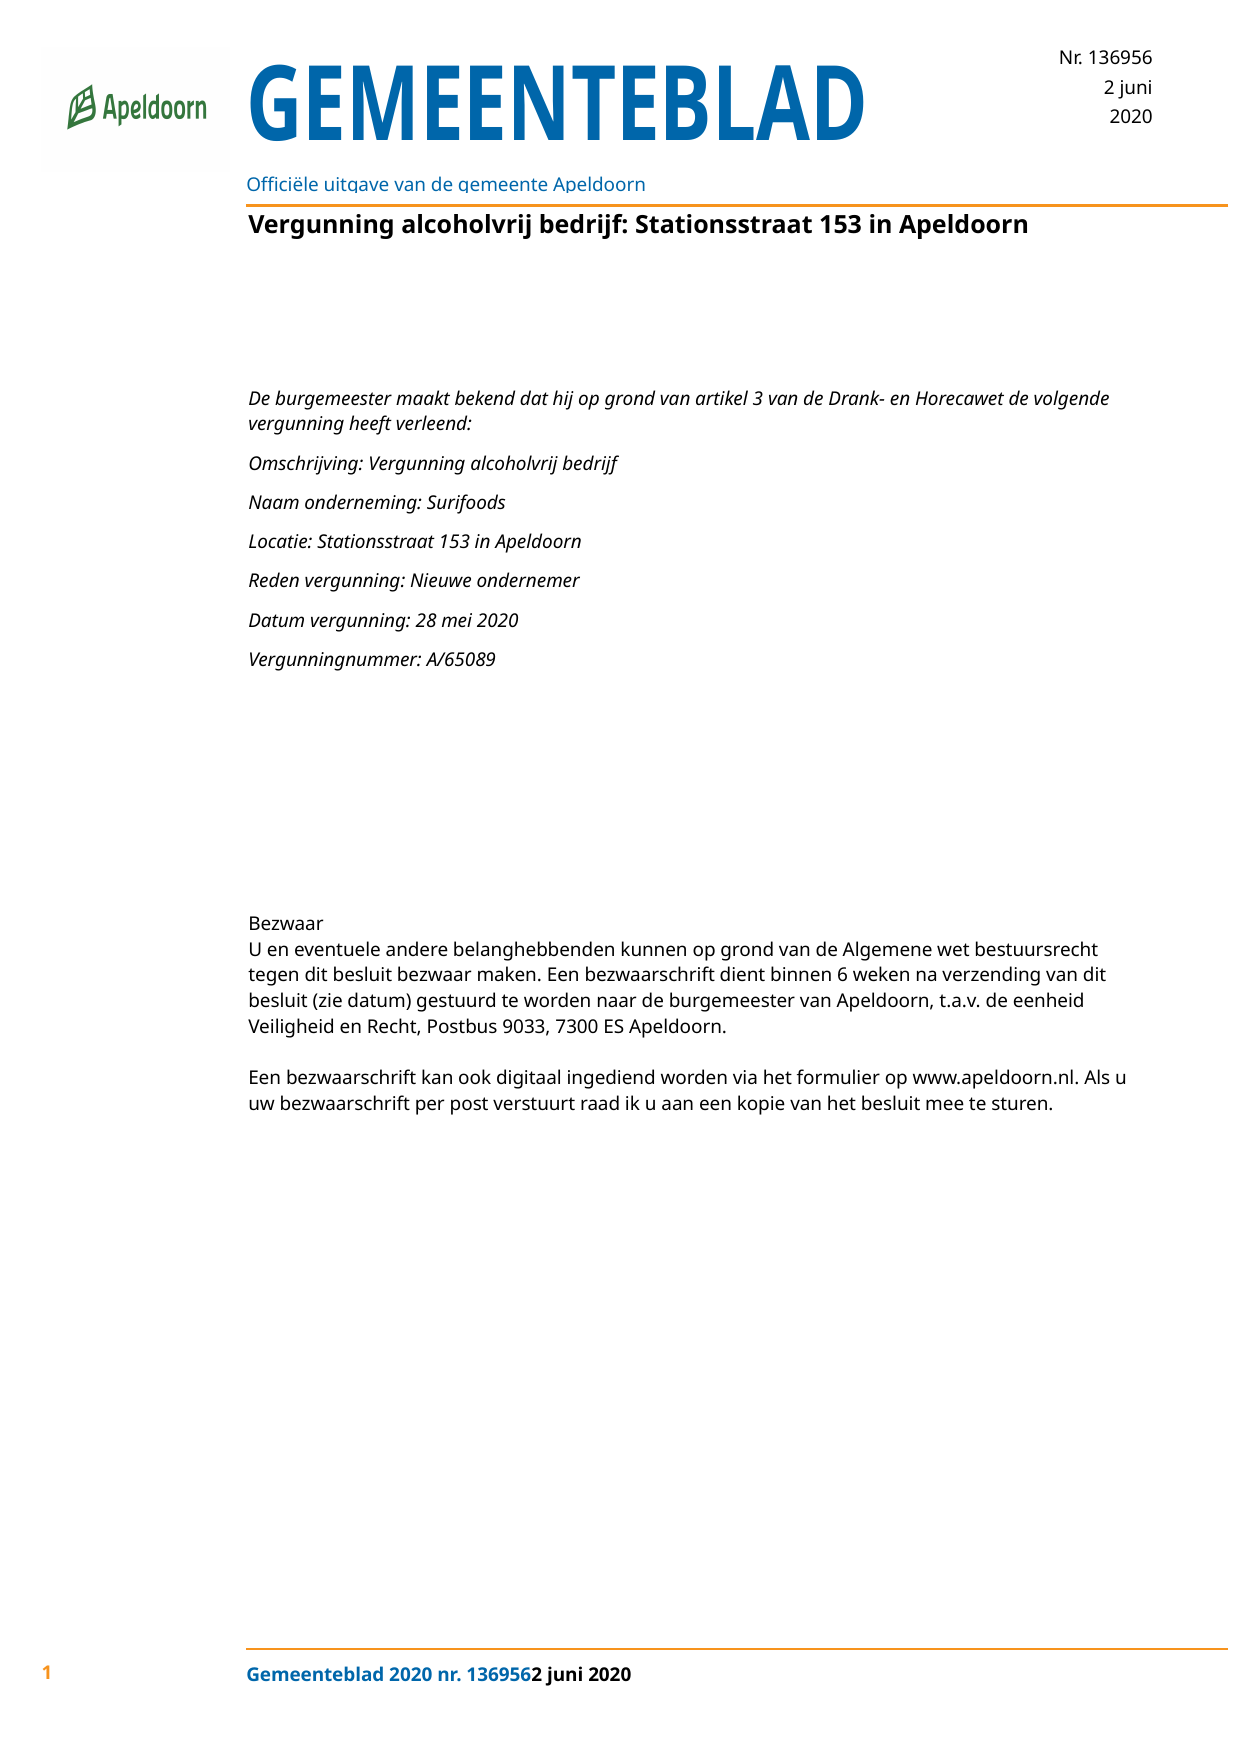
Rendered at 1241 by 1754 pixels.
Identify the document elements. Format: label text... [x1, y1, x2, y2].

text Datum vergunning: 28 mei 2020 [248, 607, 1152, 632]
text U en eventuele andere belanghebbenden kunnen op grond van de Algemene wet bestuursrecht tegen dit besluit bezwaar maken. Een bezwaarschrift dient binnen 6 weken na verzending van dit besluit (zie datum) gestuurd te worden naar de burgemeester van Apeldoorn, t.a.v. de eenheid Veiligheid en Recht, Postbus 9033, 7300 ES Apeldoorn. [248, 936, 1152, 1039]
text Bezwaar [248, 910, 1152, 936]
picture [41, 47, 231, 172]
text Locatie: Stationsstraat 153 in Apeldoorn [248, 528, 1152, 554]
text Naam onderneming: Surifoods [248, 489, 1152, 515]
text De burgemeester maakt bekend dat hij op grond van artikel 3 van de Drank- en Horecawet de volgende vergunning heeft verleend: [248, 385, 1152, 436]
text Een bezwaarschrift kan ook digitaal ingediend worden via het formulier op www.apeldoorn.nl. Als u uw bezwaarschrift per post verstuurt raad ik u aan een kopie van het besluit mee te sturen. [248, 1064, 1152, 1116]
text Omschrijving: Vergunning alcoholvrij bedrijf [248, 450, 1152, 475]
text Vergunningnummer: A/65089 [248, 646, 1152, 672]
text Reden vergunning: Nieuwe ondernemer [248, 567, 1152, 593]
text Vergunning alcoholvrij bedrijf: Stationsstraat 153 in Apeldoorn [248, 207, 1152, 241]
